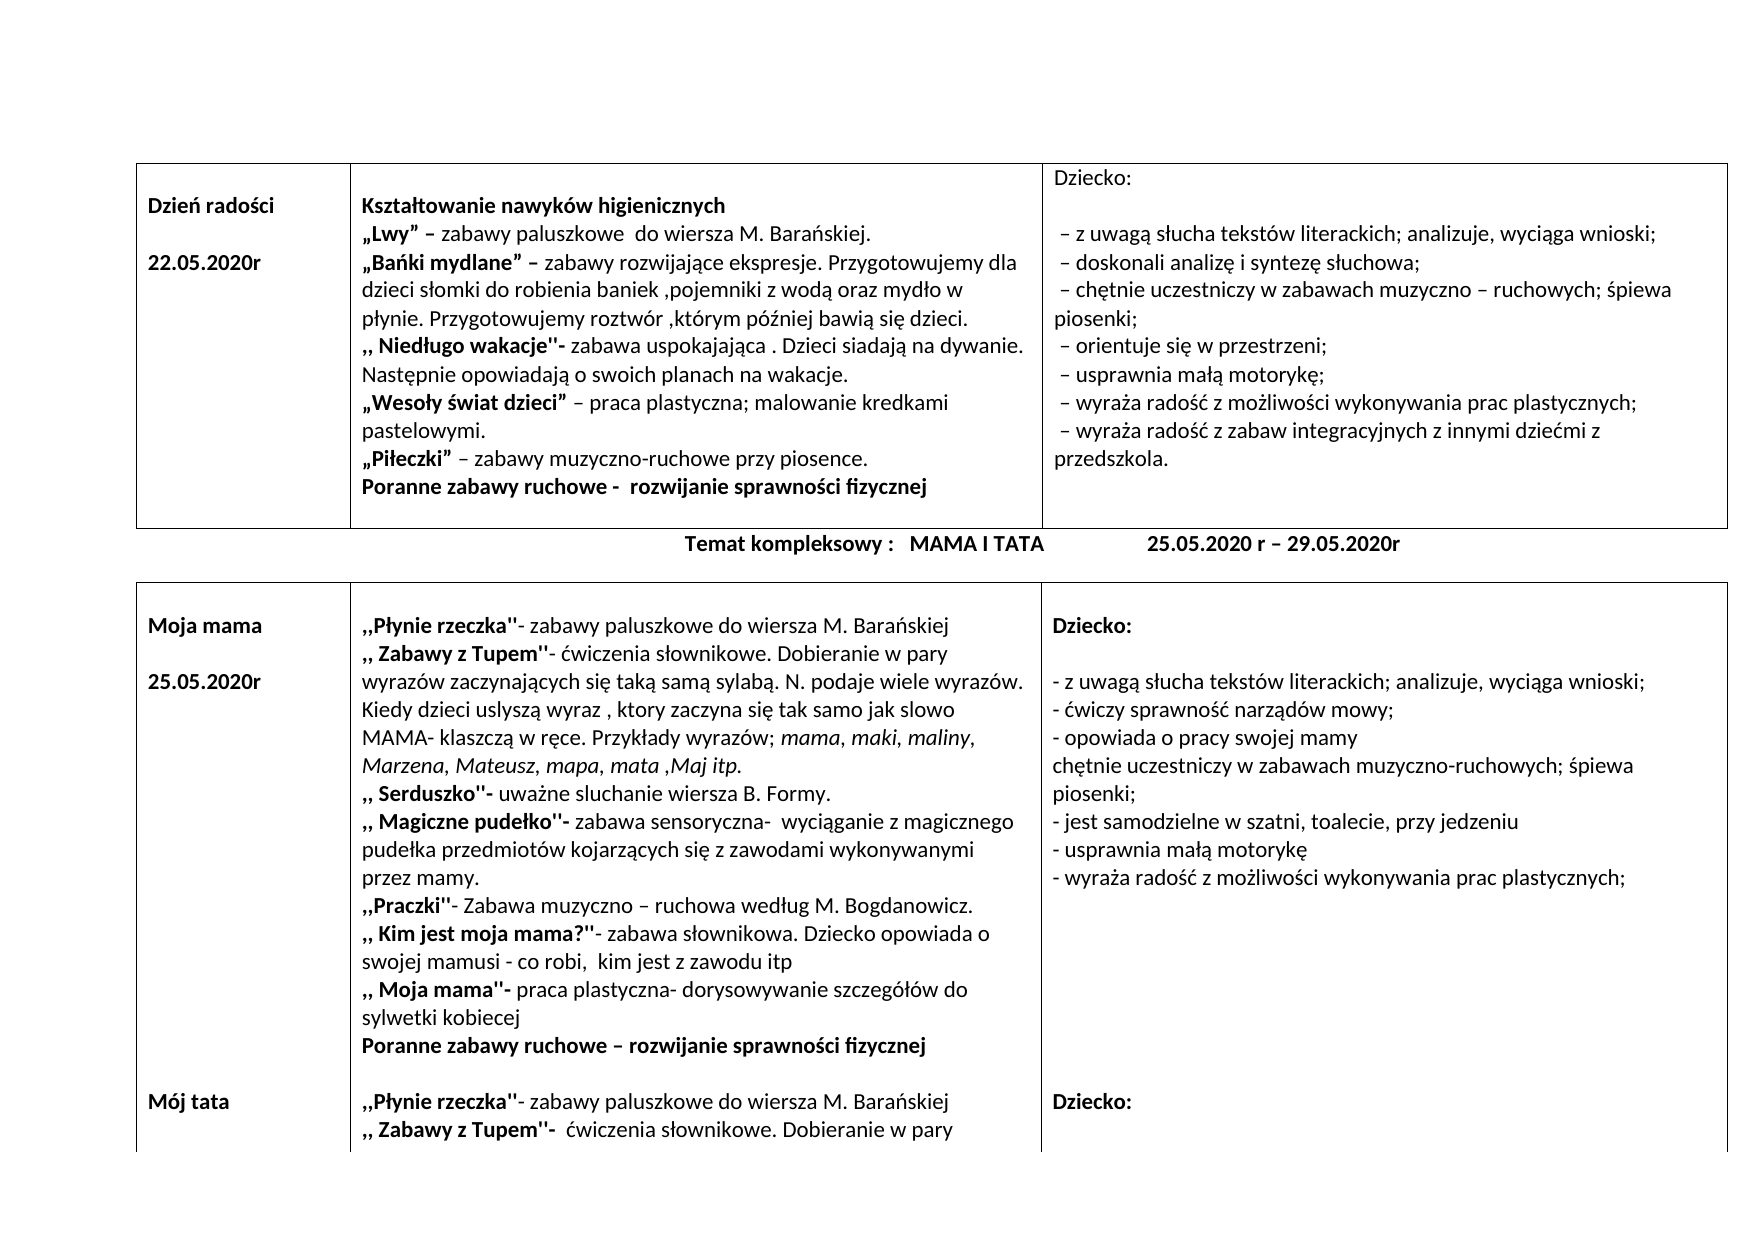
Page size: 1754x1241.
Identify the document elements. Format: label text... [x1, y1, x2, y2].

table_header ,,Płynie rzeczka''- zabawy paluszkowe do wiersza M. Barańskiej ,, Zabawy z Tupem''- ćwiczenia słownikowe. Dobieranie w pary wyrazów zaczynających się taką samą sylabą. N. podaje wiele wyrazów. Kiedy dzieci uslyszą wyraz , ktory zaczyna się tak samo jak slowo MAMA- klaszczą w ręce. Przykłady wyrazów; mama, maki, maliny, Marzena, Mateusz, mapa, mata ,Maj itp. ,, Serduszko''- uważne sluchanie wiersza B. Formy. ,, Magiczne pudełko''- zabawa sensoryczna- wyciąganie z magicznego pudełka przedmiotów kojarzących się z zawodami wykonywanymi przez mamy. ,,Praczki''- Zabawa muzyczno – ruchowa według M. Bogdanowicz. ,, Kim jest moja mama?''- zabawa słownikowa. Dziecko opowiada o swojej mamusi - co robi, kim jest z zawodu itp ,, Moja mama''- praca plastyczna- dorysowywanie szczegółów do sylwetki kobiecej Poranne zabawy ruchowe – rozwijanie sprawności fizycznej [351, 583, 1041, 1087]
table_cell Kształtowanie nawyków higienicznych „Lwy” – zabawy paluszkowe do wiersza M. Barańskiej. „Bańki mydlane” – zabawy rozwijające ekspresje. Przygotowujemy dla dzieci słomki do robienia baniek ,pojemniki z wodą oraz mydło w płynie. Przygotowujemy roztwór ,którym później bawią się dzieci. ,, Niedługo wakacje''- zabawa uspokajająca . Dzieci siadają na dywanie. Następnie opowiadają o swoich planach na wakacje. „Wesoły świat dzieci” – praca plastyczna; malowanie kredkami pastelowymi. „Piłeczki” – zabawy muzyczno-ruchowe przy piosence. Poranne zabawy ruchowe - rozwijanie sprawności fizycznej [351, 164, 1042, 528]
table_header Dziecko: - z uwagą słucha tekstów literackich; analizuje, wyciąga wnioski; - ćwiczy sprawność narządów mowy; - opowiada o pracy swojej mamy chętnie uczestniczy w zabawach muzyczno-ruchowych; śpiewa piosenki; - jest samodzielne w szatni, toalecie, przy jedzeniu - usprawnia małą motorykę - wyraża radość z możliwości wykonywania prac plastycznych; [1042, 583, 1727, 1087]
table_cell ,,Płynie rzeczka''- zabawy paluszkowe do wiersza M. Barańskiej ,, Zabawy z Tupem''- ćwiczenia słownikowe. Dobieranie w pary [351, 1087, 1041, 1152]
table_cell Mój tata [137, 1087, 350, 1152]
table_cell Dziecko: [1042, 1087, 1727, 1152]
table_header Moja mama 25.05.2020r [137, 583, 350, 1087]
table_cell Dzień radości 22.05.2020r [137, 164, 350, 528]
text Temat kompleksowy : MAMA I TATA 25.05.2020 r – 29.05.2020r [148, 529, 1668, 557]
table_cell Dziecko: – z uwagą słucha tekstów literackich; analizuje, wyciąga wnioski; – doskonali analizę i syntezę słuchowa; – chętnie uczestniczy w zabawach muzyczno – ruchowych; śpiewa piosenki; – orientuje się w przestrzeni; – usprawnia małą motorykę; – wyraża radość z możliwości wykonywania prac plastycznych; – wyraża radość z zabaw integracyjnych z innymi dziećmi z przedszkola. [1043, 164, 1727, 528]
